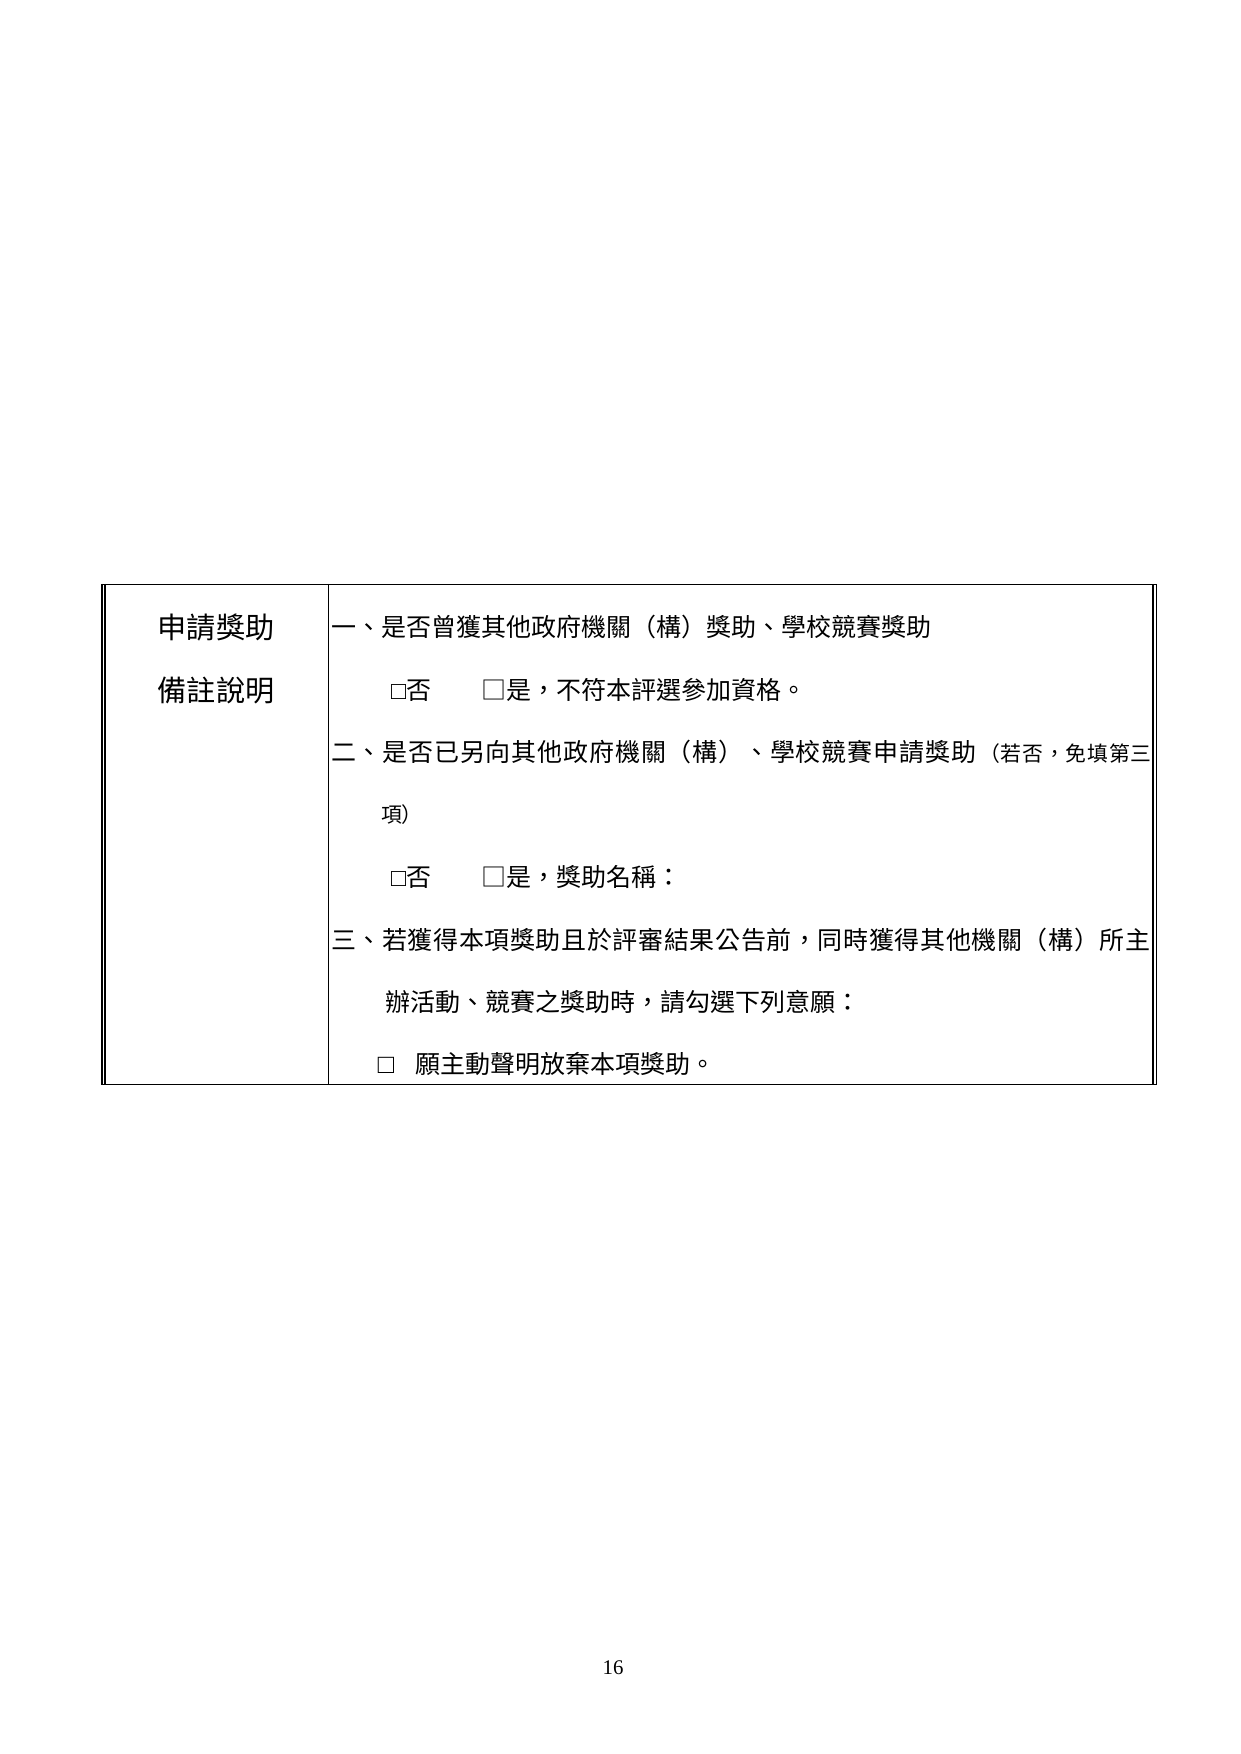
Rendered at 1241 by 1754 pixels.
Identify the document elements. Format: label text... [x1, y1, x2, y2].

table_cell 申請獎助 備註說明 [106, 585, 328, 1084]
table_cell 一、是否曾獲其他政府機關（構）獎助、學校競賽獎助 □否 □是，不符本評選參加資格。 二、是否已另向其他政府機關（構）、學校競賽申請獎助（若否，免填第三項） □否 □是，獎助名稱： 三、若獲得本項獎助且於評審結果公告前，同時獲得其他機關（構）所主辦活動、競賽之獎助時，請勾選下列意願： 願主動聲明放棄本項獎助。 [329, 585, 1152, 1084]
